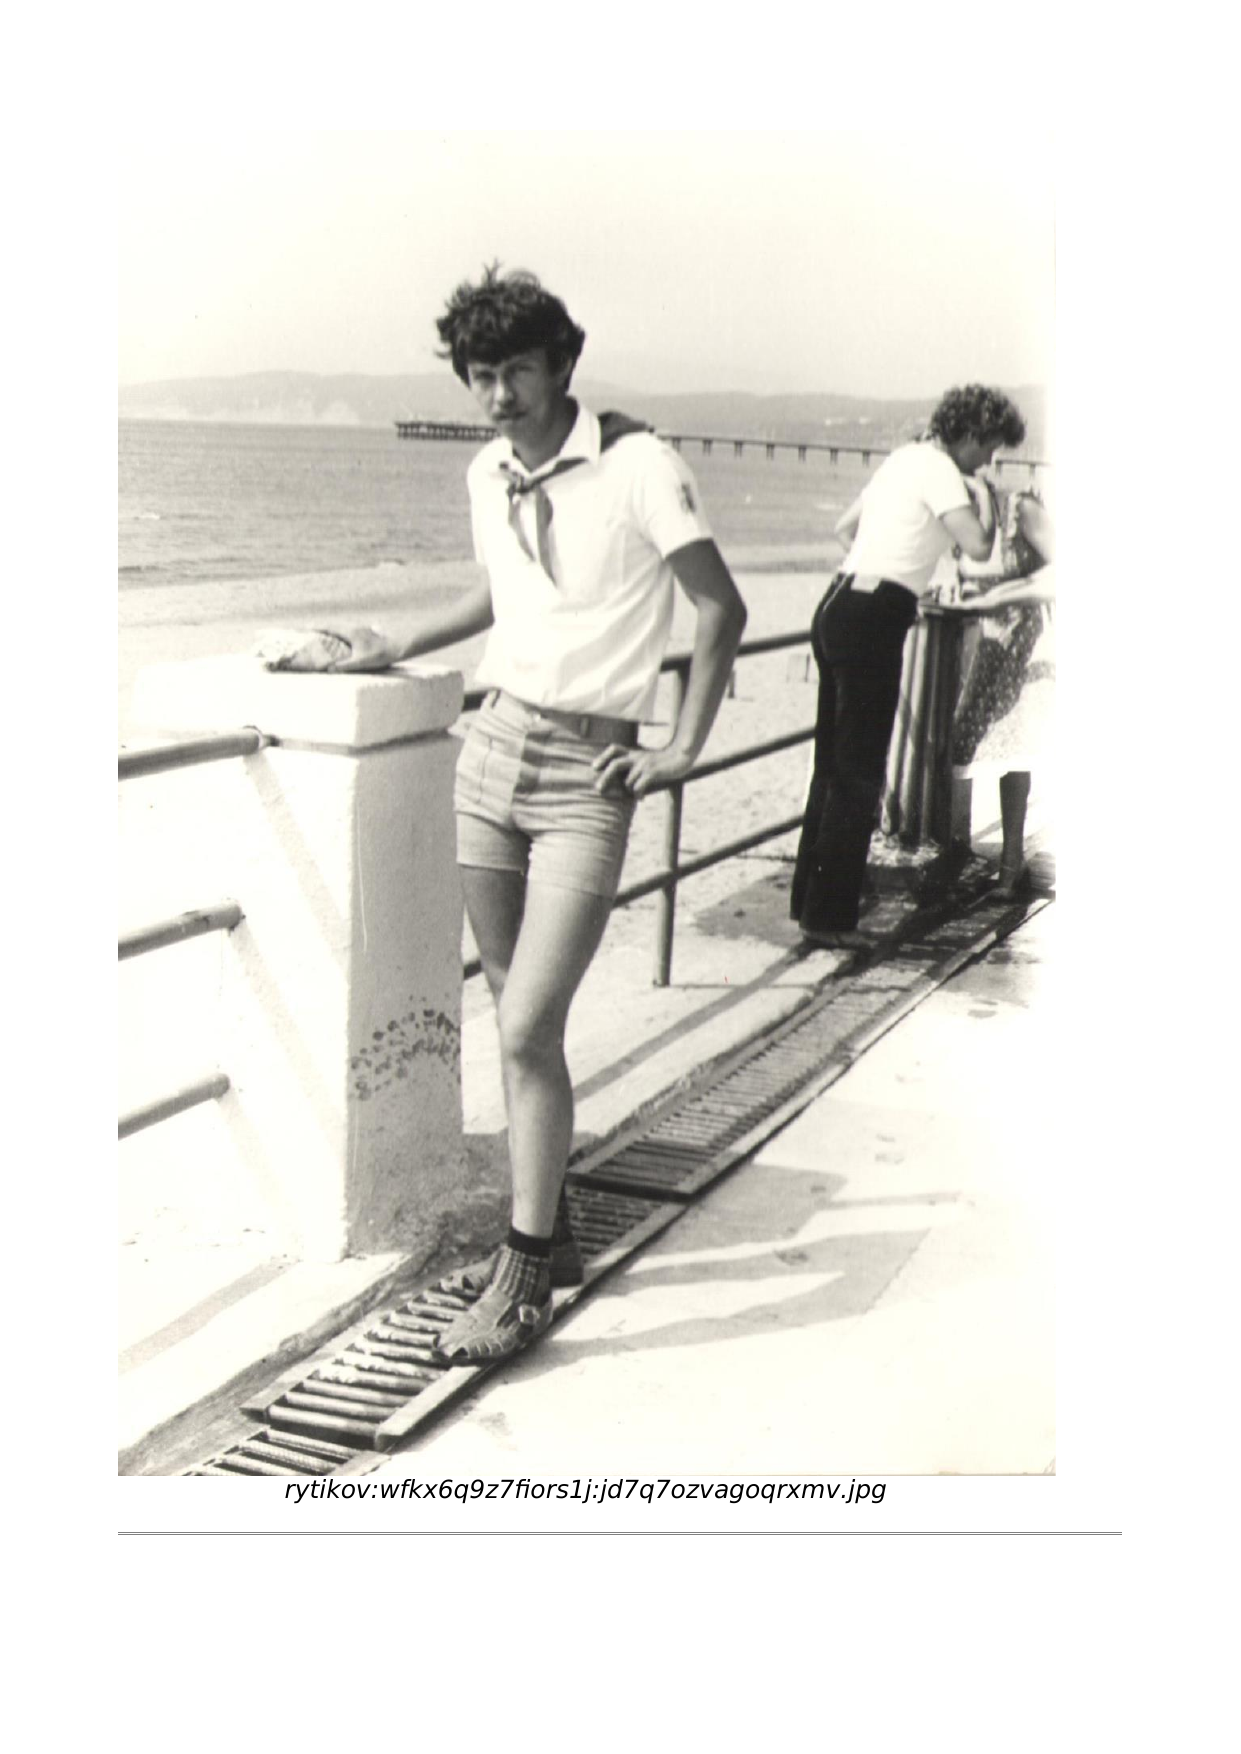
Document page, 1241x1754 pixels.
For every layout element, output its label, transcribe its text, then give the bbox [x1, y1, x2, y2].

picture [118, 130, 1056, 1476]
text rytikov:wfkx6q9z7fiors1j:jd7q7ozvagoqrxmv.jpg [118, 1476, 1056, 1505]
